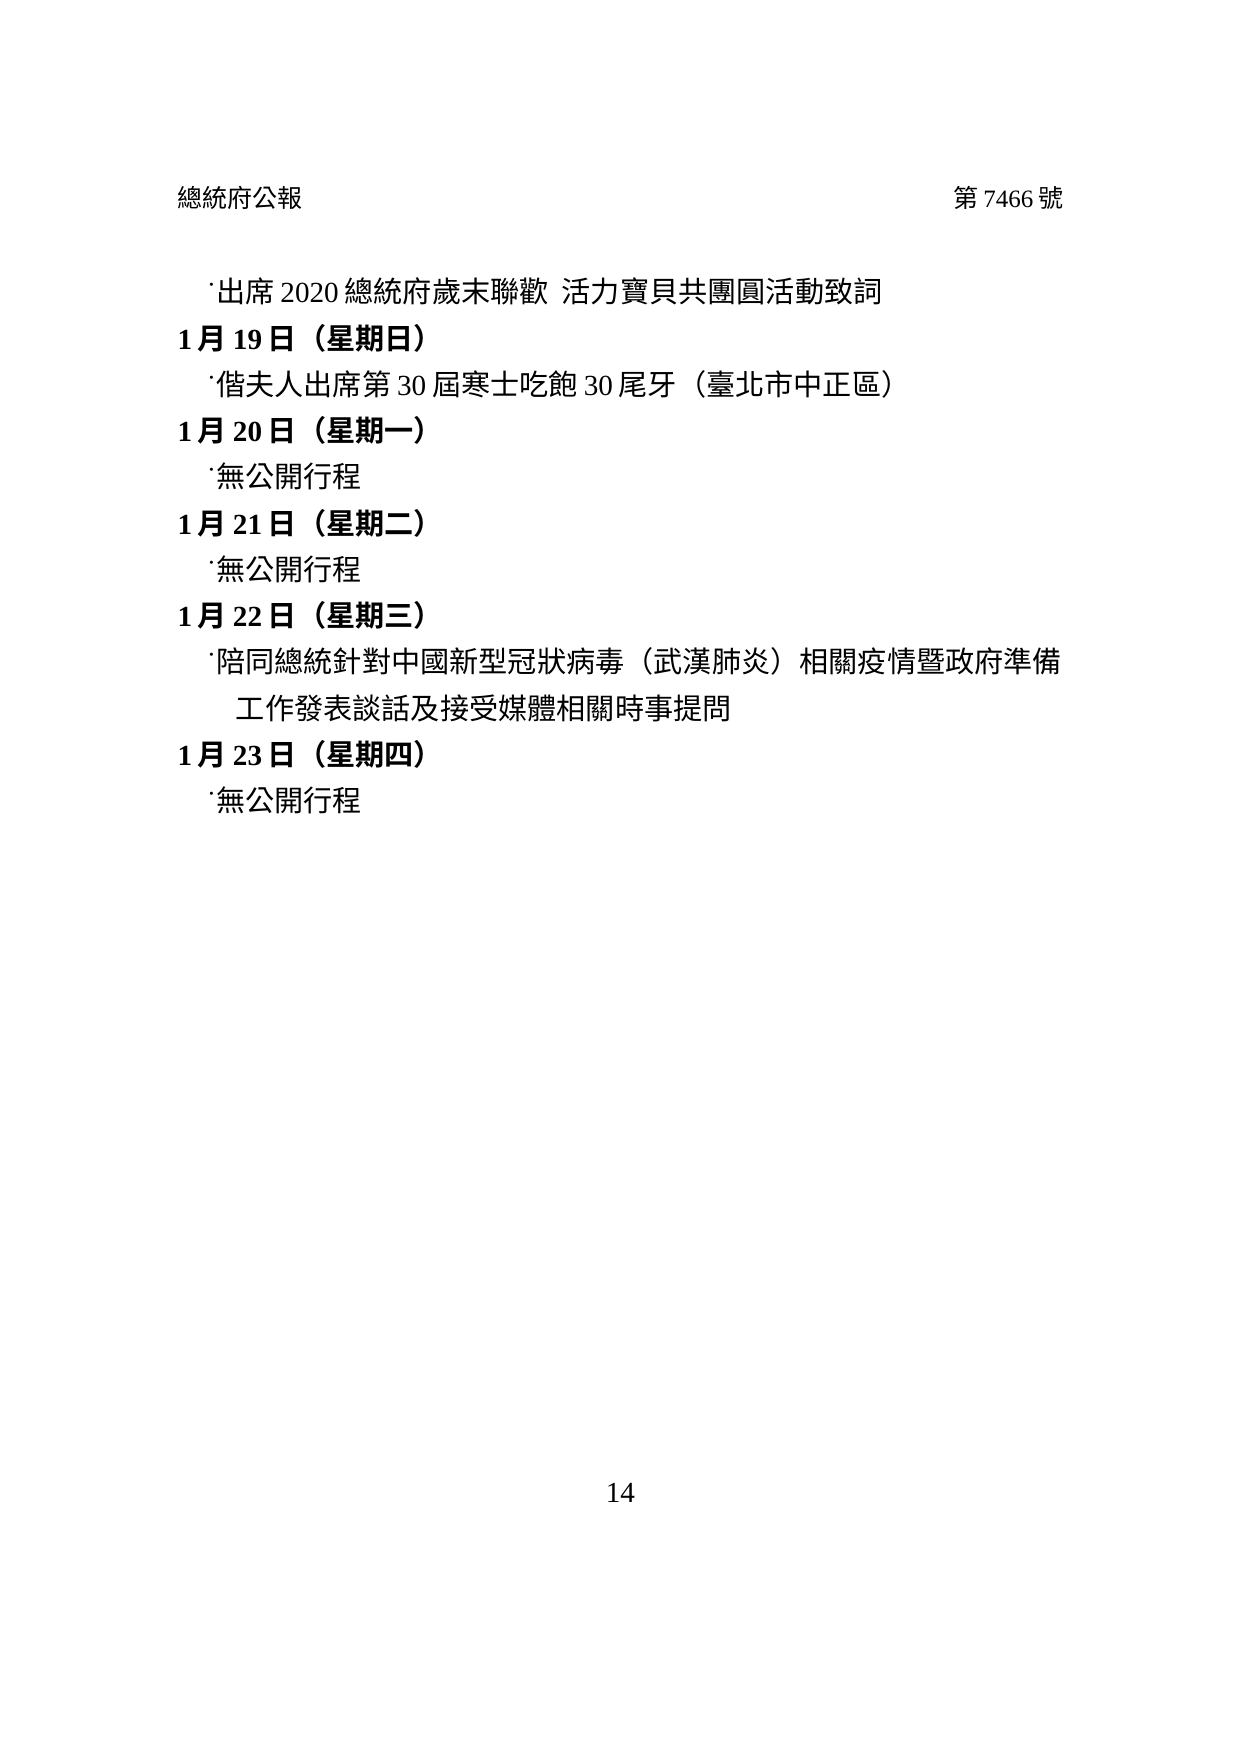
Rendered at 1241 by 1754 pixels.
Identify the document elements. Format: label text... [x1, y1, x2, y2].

text ˙無公開行程 [206, 543, 1063, 589]
text ˙出席2020總統府歲末聯歡 活力寶貝共團圓活動致詞 [206, 266, 1063, 312]
text ˙陪同總統針對中國新型冠狀病毒（武漢肺炎）相關疫情暨政府準備工作發表談話及接受媒體相關時事提問 [206, 636, 1063, 728]
text 1月21日（星期二） [177, 497, 1063, 543]
text 1月19日（星期日） [177, 312, 1063, 358]
text 1月20日（星期一） [177, 404, 1063, 451]
text 1月22日（星期三） [177, 589, 1063, 636]
text ˙偕夫人出席第30屆寒士吃飽30尾牙（臺北市中正區） [206, 358, 1063, 404]
text ˙無公開行程 [206, 451, 1063, 497]
text 1月23日（星期四） [177, 728, 1063, 774]
text ˙無公開行程 [206, 774, 1063, 821]
